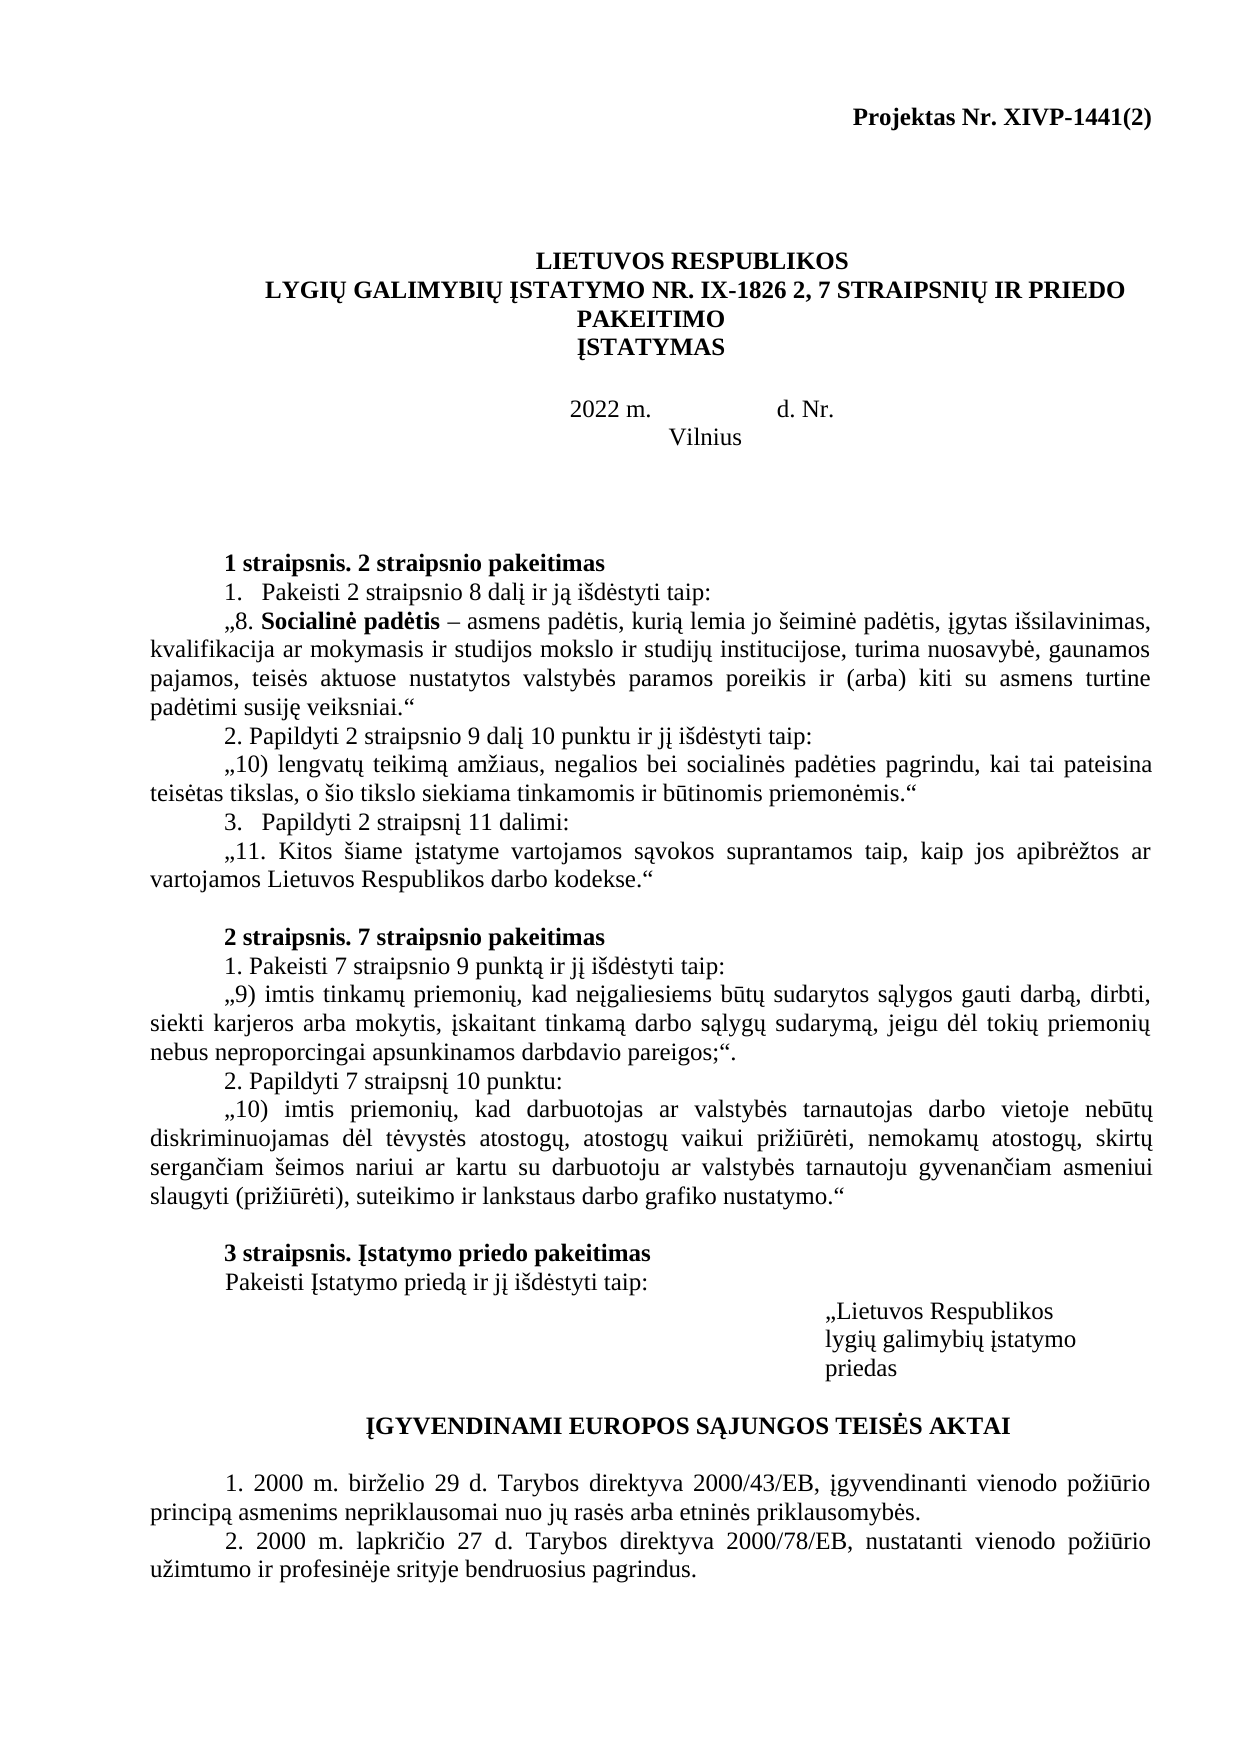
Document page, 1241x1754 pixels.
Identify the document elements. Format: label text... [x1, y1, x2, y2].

text „11. Kitos šiame įstatyme vartojamos sąvokos suprantamos taip, kaip jos apibrėžtos ar vartojamos Lietuvos Respublikos darbo kodekse.“ [150, 836, 1152, 893]
text „10) imtis priemonių, kad darbuotojas ar valstybės tarnautojas darbo vietoje nebūtų diskriminuojamas dėl tėvystės atostogų, atostogų vaikui prižiūrėti, nemokamų atostogų, skirtų sergančiam šeimos nariui ar kartu su darbuotoju ar valstybės tarnautoju gyvenančiam asmeniui slaugyti (prižiūrėti), suteikimo ir lankstaus darbo grafiko nustatymo.“ [150, 1094, 1154, 1209]
text Pakeisti Įstatymo priedą ir jį išdėstyti taip: [150, 1267, 1152, 1296]
text 2. Papildyti 7 straipsnį 10 punktu: [150, 1066, 1154, 1094]
text „10) lengvatų teikimą amžiaus, negalios bei socialinės padėties pagrindu, kai tai pateisina teisėtas tikslas, o šio tikslo siekiama tinkamomis ir būtinomis priemonėmis.“ [150, 749, 1154, 807]
text LIETUVOS RESPUBLIKOS [150, 246, 1152, 275]
text ĮGYVENDINAMI EUROPOS SĄJUNGOS TEISĖS AKTAI [150, 1411, 1152, 1439]
text 3 straipsnis. Įstatymo priedo pakeitimas [150, 1238, 1240, 1267]
text 2. Papildyti 2 straipsnio 9 dalį 10 punktu ir jį išdėstyti taip: [150, 721, 1152, 749]
text 1. Pakeisti 7 straipsnio 9 punktą ir jį išdėstyti taip: [150, 951, 1152, 979]
text „Lietuvos Respublikos [690, 1296, 1152, 1324]
text lygių galimybių įstatymo [690, 1324, 1152, 1353]
text 1. 2000 m. birželio 29 d. Tarybos direktyva 2000/43/EB, įgyvendinanti vienodo požiūrio principą asmenims nepriklausomai nuo jų rasės arba etninės priklausomybės. [150, 1468, 1152, 1526]
text priedas [690, 1353, 1152, 1382]
text 3. Papildyti 2 straipsnį 11 dalimi: [224, 807, 1240, 836]
text 2. 2000 m. lapkričio 27 d. Tarybos direktyva 2000/78/EB, nustatanti vienodo požiūrio užimtumo ir profesinėje srityje bendruosius pagrindus. [150, 1526, 1152, 1583]
text Projektas Nr. XIVP-1441(2) [150, 102, 1152, 131]
text 2 straipsnis. 7 straipsnio pakeitimas [150, 922, 1240, 951]
text Vilnius [150, 422, 1240, 451]
text ĮSTATYMAS [150, 332, 1152, 361]
text „9) imtis tinkamų priemonių, kad neįgaliesiems būtų sudarytos sąlygos gauti darbą, dirbti, siekti karjeros arba mokytis, įskaitant tinkamą darbo sąlygų sudarymą, jeigu dėl tokių priemonių nebus neproporcingai apsunkinamos darbdavio pareigos;“. [150, 979, 1152, 1066]
text 1. Pakeisti 2 straipsnio 8 dalį ir ją išdėstyti taip: [224, 577, 1240, 606]
text LYGIŲ GALIMYBIŲ ĮSTATYMO NR. IX-1826 2, 7 STRAIPSNIŲ IR PRIEDO PAKEITIMO [150, 275, 1152, 332]
text 1 straipsnis. 2 straipsnio pakeitimas [150, 548, 1240, 577]
text 2022 m. d. Nr. [150, 394, 1240, 422]
text „8. Socialinė padėtis – asmens padėtis, kurią lemia jo šeiminė padėtis, įgytas išsilavinimas, kvalifikacija ar mokymasis ir studijos mokslo ir studijų institucijose, turima nuosavybė, gaunamos pajamos, teisės aktuose nustatytos valstybės paramos poreikis ir (arba) kiti su asmens turtine padėtimi susiję veiksniai.“ [150, 606, 1152, 721]
